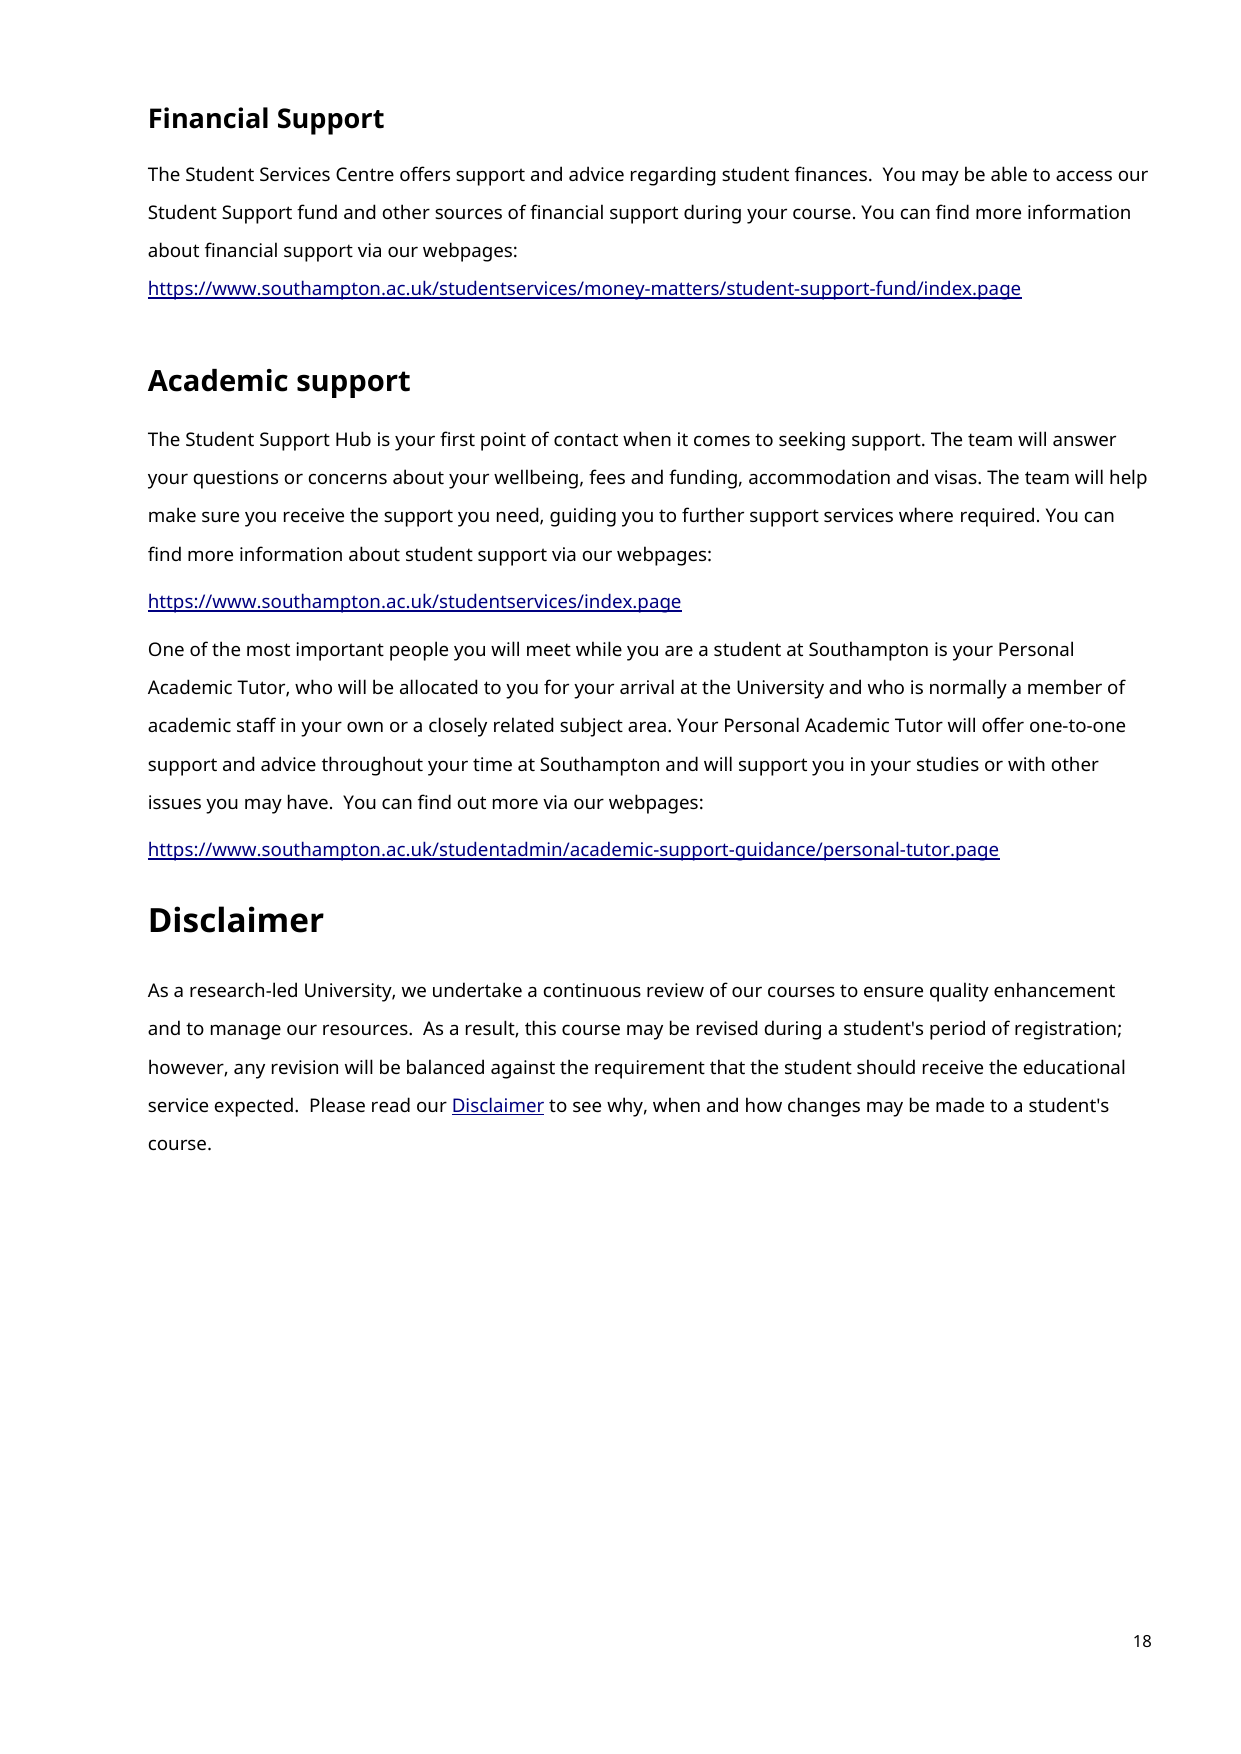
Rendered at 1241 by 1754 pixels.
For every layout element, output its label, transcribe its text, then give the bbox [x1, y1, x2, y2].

subtitle Disclaimer [148, 897, 1152, 942]
subtitle Academic support [148, 361, 1152, 400]
text As a research-led University, we undertake a continuous review of our courses to ensure quality enhancement and to manage our resources. As a result, this course may be revised during a student's period of registration; however, any revision will be balanced against the requirement that the student should receive the educational service expected. Please read our Disclaimer to see why, when and how changes may be made to a student's course. [148, 977, 1152, 1156]
text The Student Support Hub is your first point of contact when it comes to seeking support. The team will answer your questions or concerns about your wellbeing, fees and funding, accommodation and visas. The team will help make sure you receive the support you need, guiding you to further support services where required. You can find more information about student support via our webpages: [148, 426, 1152, 567]
subtitle Financial Support [148, 99, 1152, 136]
text The Student Services Centre offers support and advice regarding student finances. You may be able to access our Student Support fund and other sources of financial support during your course. You can find more information about financial support via our webpages: https://www.southampton.ac.uk/studentservices/money-matters/student-support-fund/index.page [148, 161, 1152, 301]
text One of the most important people you will meet while you are a student at Southampton is your Personal Academic Tutor, who will be allocated to you for your arrival at the University and who is normally a member of academic staff in your own or a closely related subject area. Your Personal Academic Tutor will offer one-to-one support and advice throughout your time at Southampton and will support you in your studies or with other issues you may have. You can find out more via our webpages: [148, 636, 1152, 815]
text https://www.southampton.ac.uk/studentadmin/academic-support-guidance/personal-tutor.page [148, 837, 1152, 862]
text https://www.southampton.ac.uk/studentservices/index.page [148, 589, 1152, 614]
